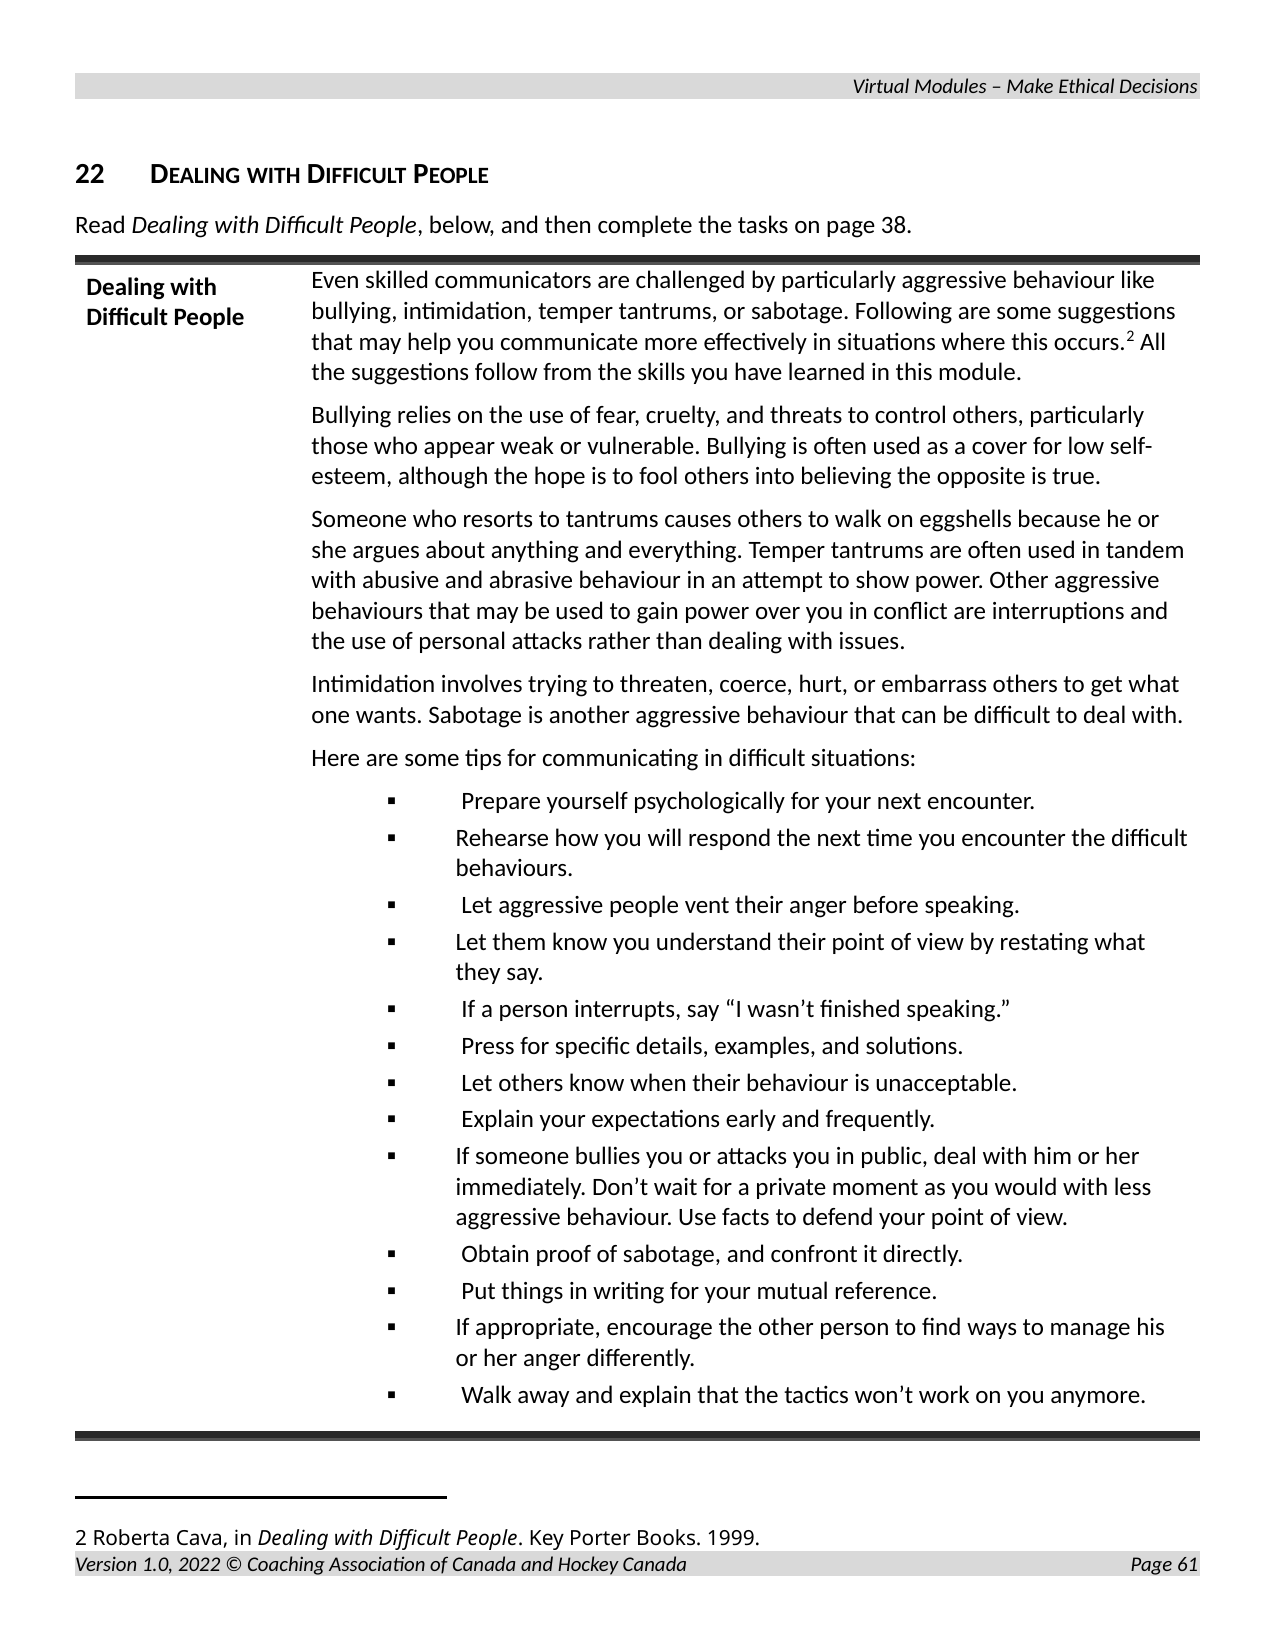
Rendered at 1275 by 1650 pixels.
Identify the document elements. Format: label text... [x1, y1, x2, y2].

subtitle Dealing with Difficult People [75, 155, 1200, 190]
table_cell [75, 399, 300, 1379]
table_cell Walk away and explain that the tactics won’t work on you anymore. [300, 1379, 1200, 1428]
table_cell Bullying relies on the use of fear, cruelty, and threats to control others, particularly those who appear weak or vulnerable. Bullying is often used as a cover for low self-esteem, although the hope is to fool others into believing the opposite is true. Someone who resorts to tantrums causes others to walk on eggshells because he or she argues about anything and everything. Temper tantrums are often used in tandem with abusive and abrasive behaviour in an attempt to show power. Other aggressive behaviours that may be used to gain power over you in conflict are interruptions and the use of personal attacks rather than dealing with issues. Intimidation involves trying to threaten, coerce, hurt, or embarrass others to get what one wants. Sabotage is another aggressive behaviour that can be difficult to deal with. Here are some tips for communicating in difficult situations: Prepare yourself psychologically for your next encounter. Rehearse how you will respond the next time you encounter the difficult behaviours. Let aggressive people vent their anger before speaking. Let them know you understand their point of view by restating what they say. If a person interrupts, say “I wasn’t finished speaking.” Press for specific details, examples, and solutions. Let others know when their behaviour is unacceptable. Explain your expectations early and frequently. If someone bullies you or attacks you in public, deal with him or her immediately. Don’t wait for a private moment as you would with less aggressive behaviour. Use facts to defend your point of view. Obtain proof of sabotage, and confront it directly. Put things in writing for your mutual reference. If appropriate, encourage the other person to find ways to manage his or her anger differently. [300, 399, 1200, 1379]
table_header Dealing with Difficult People [75, 265, 300, 399]
table_cell [75, 1379, 300, 1428]
text Read Dealing with Difficult People, below, and then complete the tasks on page 38. [75, 209, 1200, 240]
table_header Even skilled communicators are challenged by particularly aggressive behaviour like bullying, intimidation, temper tantrums, or sabotage. Following are some suggestions that may help you communicate more effectively in situations where this occurs. All the suggestions follow from the skills you have learned in this module. [300, 265, 1200, 399]
